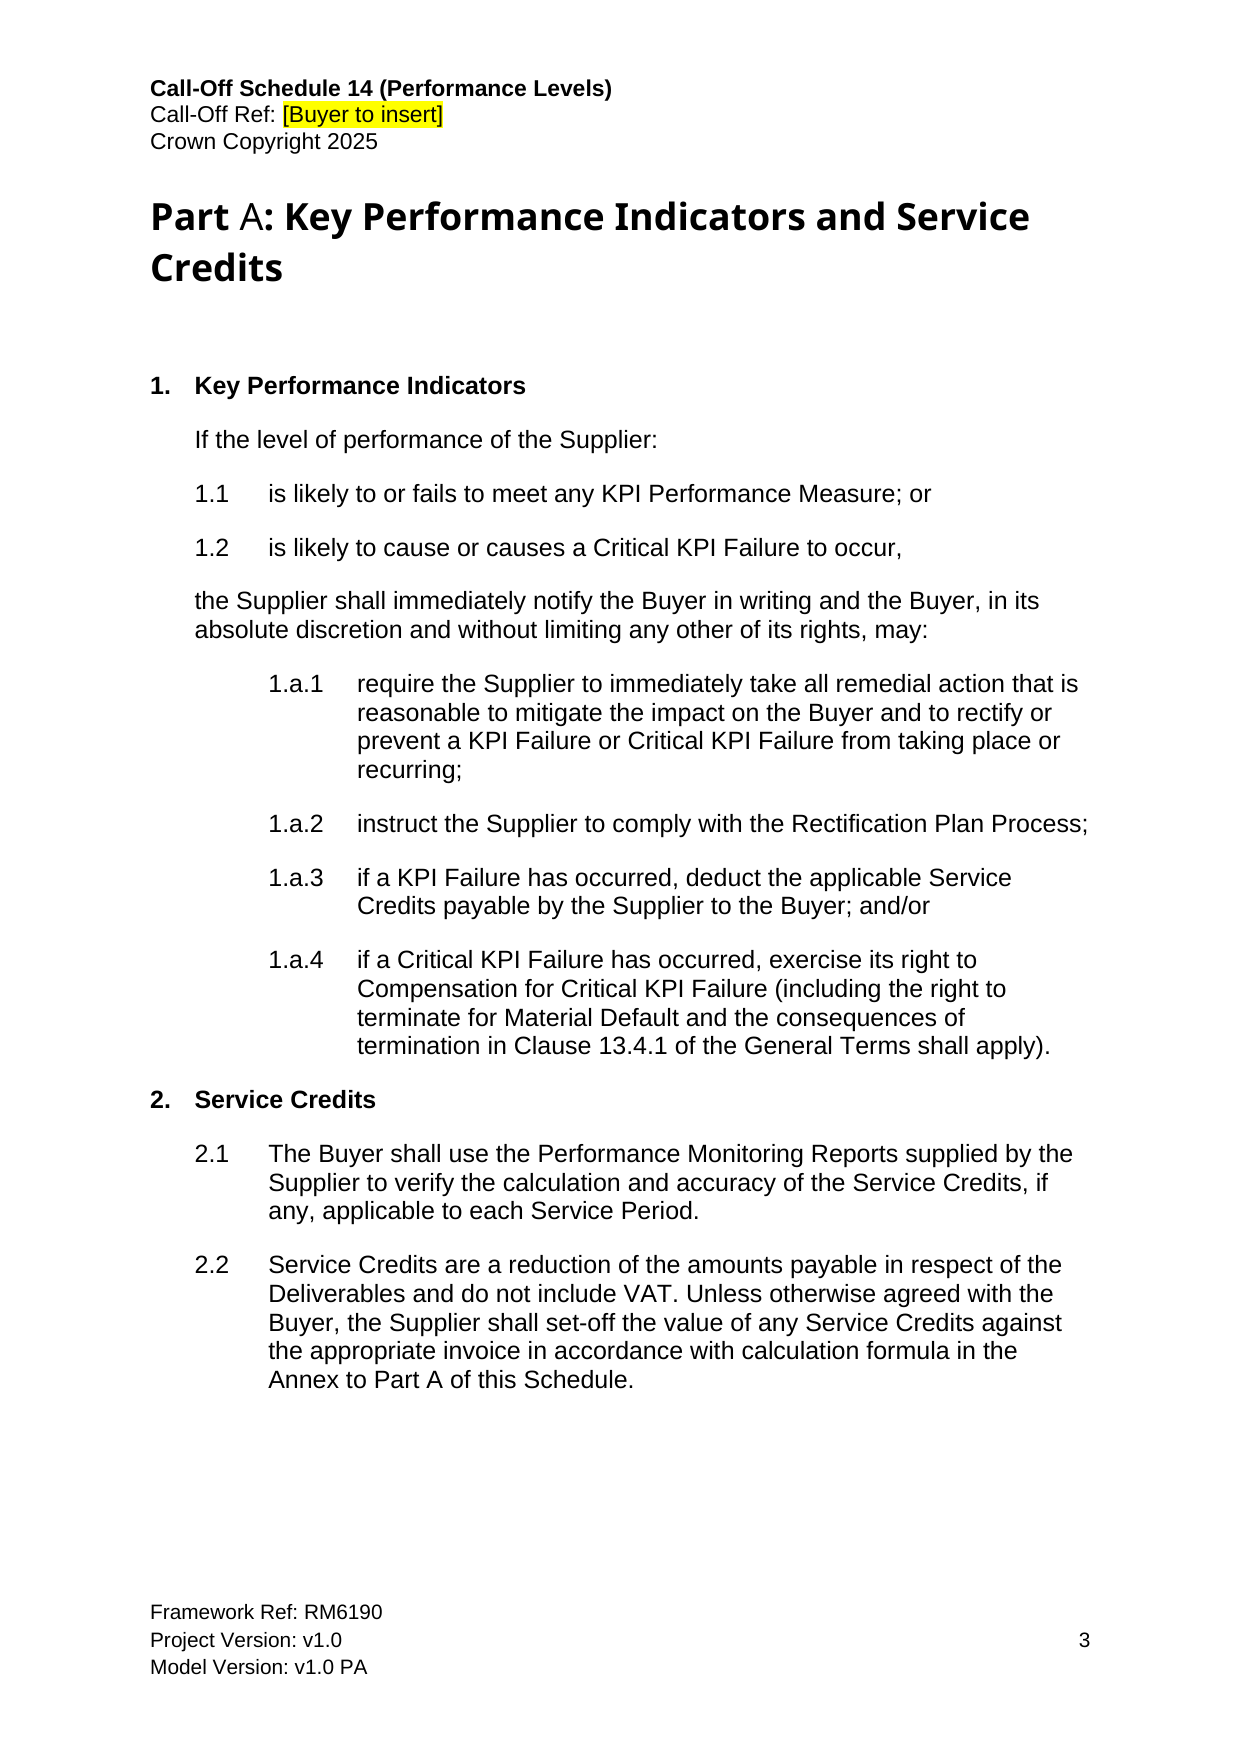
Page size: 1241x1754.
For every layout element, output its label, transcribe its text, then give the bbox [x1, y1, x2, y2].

text If the level of performance of the Supplier: [187, 425, 1090, 454]
list require the Supplier to immediately take all remedial action that is reasonable to mitigate the impact on the Buyer and to rectify or prevent a KPI Failure or Critical KPI Failure from taking place or recurring; [268, 669, 1090, 784]
list Key Performance Indicators [150, 371, 1090, 400]
list is likely to or fails to meet any KPI Performance Measure; or [194, 479, 1090, 508]
list Service Credits [150, 1085, 1090, 1114]
list if a Critical KPI Failure has occurred, exercise its right to Compensation for Critical KPI Failure (including the right to terminate for Material Default and the consequences of termination in Clause 13.4.1 of the General Terms shall apply). [268, 945, 1090, 1060]
list if a KPI Failure has occurred, deduct the applicable Service Credits payable by the Supplier to the Buyer; and/or [268, 863, 1090, 920]
list instruct the Supplier to comply with the Rectification Plan Process; [268, 809, 1090, 838]
text the Supplier shall immediately notify the Buyer in writing and the Buyer, in its absolute discretion and without limiting any other of its rights, may: [194, 586, 1090, 644]
list Service Credits are a reduction of the amounts payable in respect of the Deliverables and do not include VAT. Unless otherwise agreed with the Buyer, the Supplier shall set-off the value of any Service Credits against the appropriate invoice in accordance with calculation formula in the Annex to Part A of this Schedule. [194, 1250, 1090, 1394]
list is likely to cause or causes a Critical KPI Failure to occur, [194, 533, 1090, 561]
text Part A: Key Performance Indicators and Service Credits [150, 191, 1090, 293]
list The Buyer shall use the Performance Monitoring Reports supplied by the Supplier to verify the calculation and accuracy of the Service Credits, if any, applicable to each Service Period. [194, 1139, 1090, 1225]
